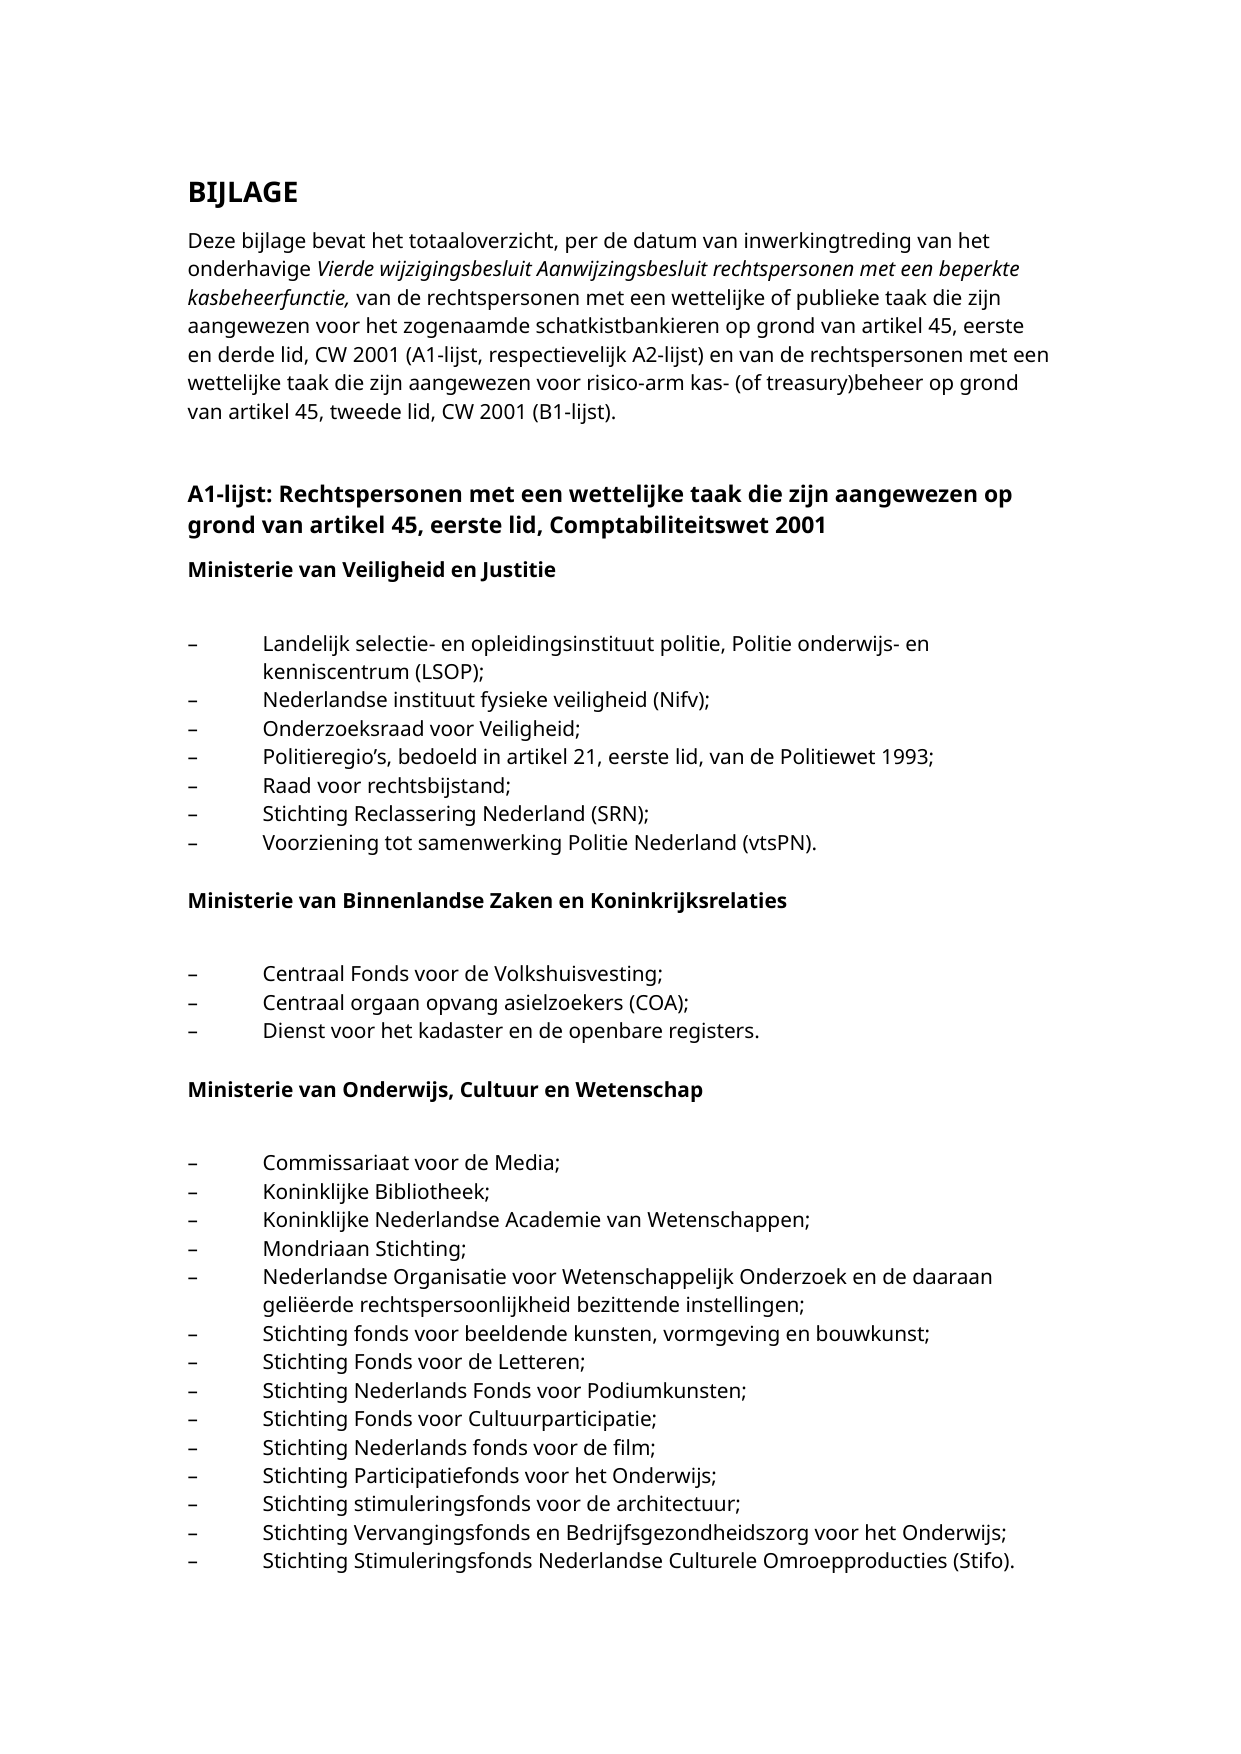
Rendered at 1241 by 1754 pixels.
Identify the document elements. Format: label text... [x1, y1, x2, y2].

list Voorziening tot samenwerking Politie Nederland (vtsPN). [187, 828, 1053, 856]
text Ministerie van Binnenlandse Zaken en Koninkrijksrelaties [187, 886, 1053, 914]
list Landelijk selectie- en opleidingsinstituut politie, Politie onderwijs- en kenniscentrum (LSOP); [187, 629, 1053, 686]
list Mondriaan Stichting; [187, 1234, 1053, 1262]
text Ministerie van Veiligheid en Justitie [187, 555, 1053, 584]
list Nederlandse instituut fysieke veiligheid (Nifv); [187, 686, 1053, 714]
text Deze bijlage bevat het totaaloverzicht, per de datum van inwerkingtreding van het onderhavige Vierde wijzigingsbesluit Aanwijzingsbesluit rechtspersonen met een beperkte kasbeheerfunctie, van de rechtspersonen met een wettelijke of publieke taak die zijn aangewezen voor het zogenaamde schatkistbankieren op grond van artikel 45, eerste en derde lid, CW 2001 (A1-lijst, respectievelijk A2-lijst) en van de rechtspersonen met een wettelijke taak die zijn aangewezen voor risico-arm kas- (of treasury)beheer op grond van artikel 45, tweede lid, CW 2001 (B1-lijst). [187, 226, 1053, 425]
list Stichting Nederlands fonds voor de film; [187, 1433, 1053, 1461]
list Stichting Participatiefonds voor het Onderwijs; [187, 1461, 1053, 1489]
text Ministerie van Onderwijs, Cultuur en Wetenschap [187, 1075, 1053, 1103]
list Politieregio’s, bedoeld in artikel 21, eerste lid, van de Politiewet 1993; [187, 742, 1053, 771]
list Stichting stimuleringsfonds voor de architectuur; [187, 1489, 1053, 1518]
list Onderzoeksraad voor Veiligheid; [187, 714, 1053, 742]
list Centraal Fonds voor de Volkshuisvesting; [187, 959, 1053, 988]
list Stichting Reclassering Nederland (SRN); [187, 799, 1053, 828]
list Stichting Stimuleringsfonds Nederlandse Culturele Omroepproducties (Stifo). [187, 1546, 1053, 1575]
subtitle A1-lijst: Rechtspersonen met een wettelijke taak die zijn aangewezen op grond van artikel 45, eerste lid, Comptabiliteitswet 2001 [187, 478, 1053, 540]
list Raad voor rechtsbijstand; [187, 771, 1053, 799]
list Koninklijke Bibliotheek; [187, 1177, 1053, 1205]
list Stichting Vervangingsfonds en Bedrijfsgezondheidszorg voor het Onderwijs; [187, 1518, 1053, 1546]
subtitle BIJLAGE [187, 172, 1053, 211]
list Centraal orgaan opvang asielzoekers (COA); [187, 988, 1053, 1016]
list Koninklijke Nederlandse Academie van Wetenschappen; [187, 1205, 1053, 1234]
list Dienst voor het kadaster en de openbare registers. [187, 1016, 1053, 1045]
list Stichting Fonds voor Cultuurparticipatie; [187, 1404, 1053, 1433]
list Nederlandse Organisatie voor Wetenschappelijk Onderzoek en de daaraan geliëerde rechtspersoonlijkheid bezittende instellingen; [187, 1262, 1053, 1319]
list Stichting Nederlands Fonds voor Podiumkunsten; [187, 1376, 1053, 1404]
list Stichting fonds voor beeldende kunsten, vormgeving en bouwkunst; [187, 1319, 1053, 1347]
list Commissariaat voor de Media; [187, 1148, 1053, 1177]
list Stichting Fonds voor de Letteren; [187, 1347, 1053, 1376]
